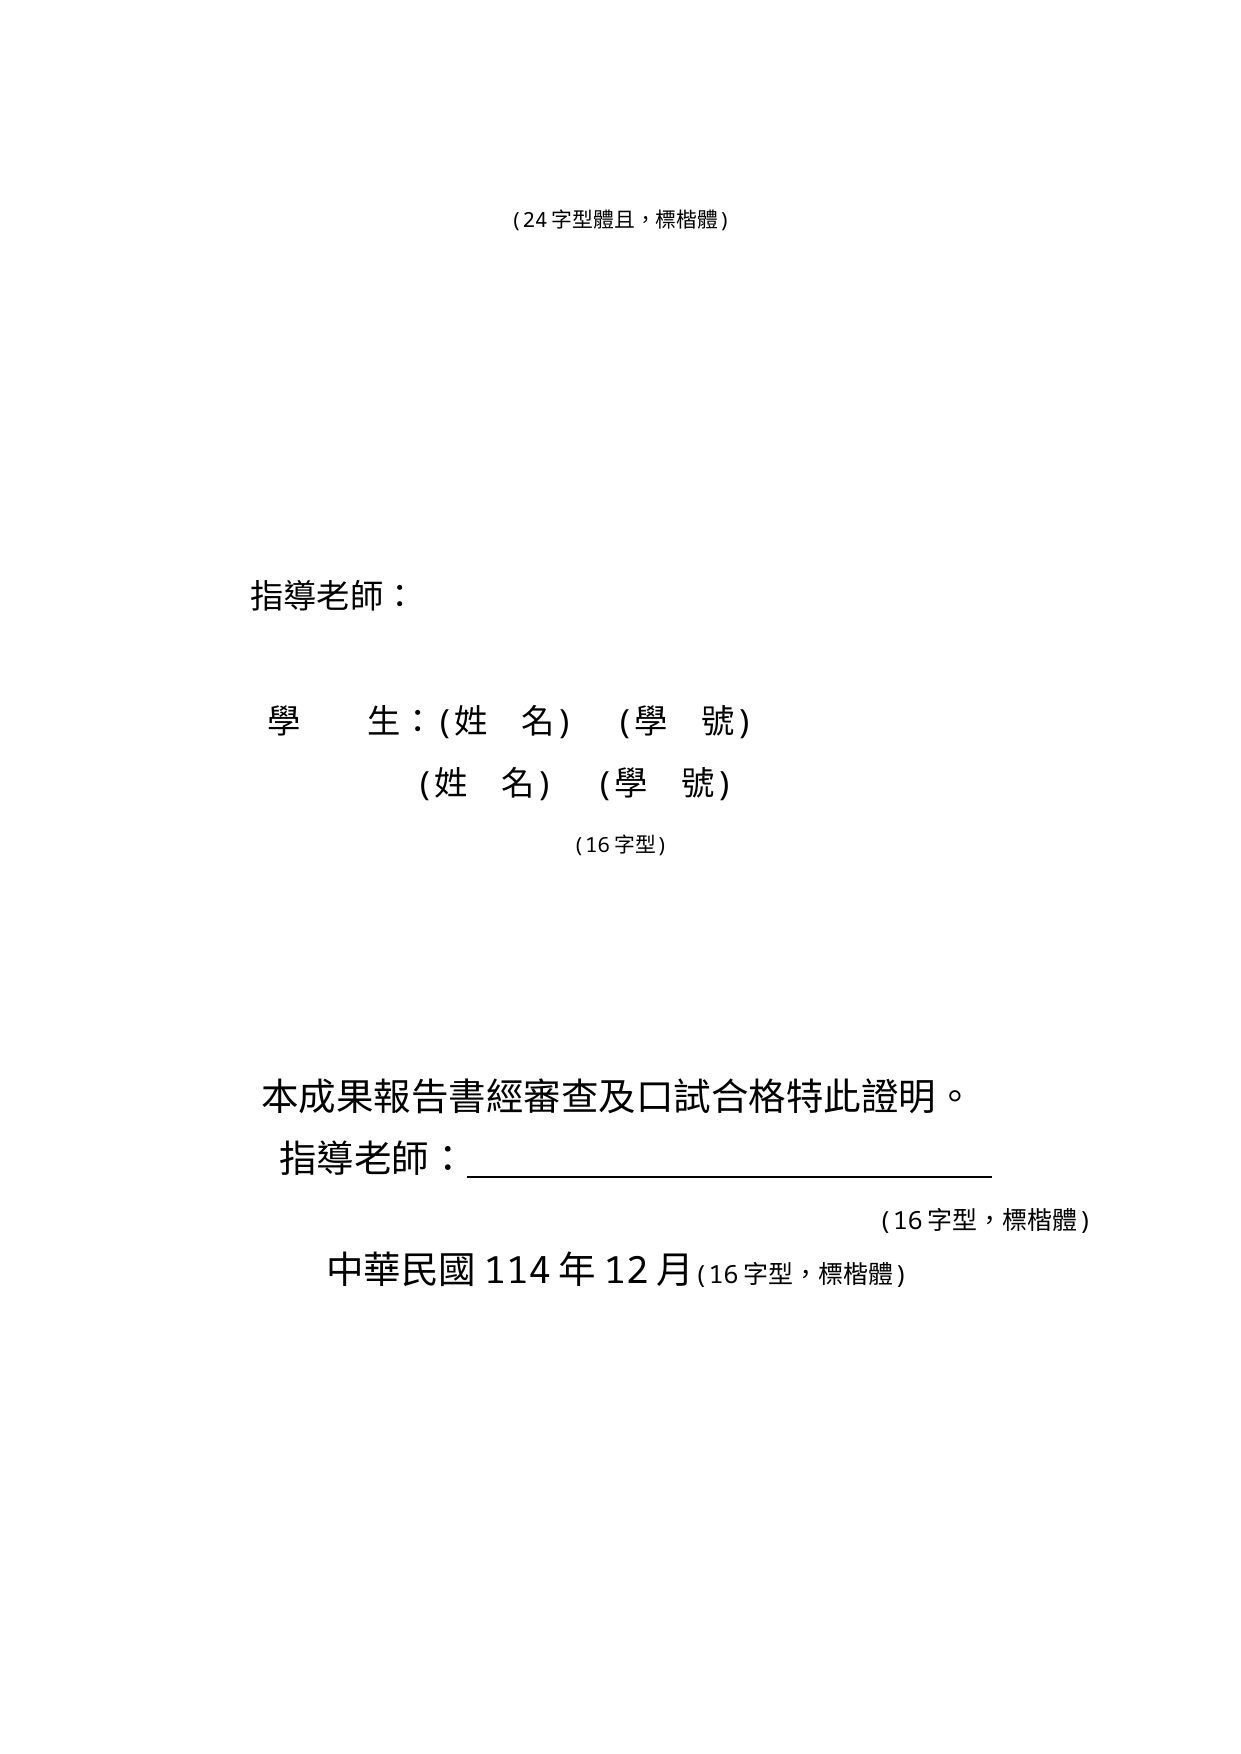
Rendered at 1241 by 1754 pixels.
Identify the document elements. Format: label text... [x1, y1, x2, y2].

text 中華民國114年12月(16字型，標楷體) [141, 1240, 1092, 1294]
text 本成果報告書經審查及口試合格特此證明。 [141, 1052, 1092, 1115]
text (24字型體且，標楷體) [148, 177, 1092, 240]
text (姓 名) (學 號) [148, 740, 1092, 802]
text (16字型，標楷體) [141, 1177, 1092, 1240]
text 指導老師： [148, 1115, 1092, 1177]
text 學 生：(姓 名) (學 號) [148, 677, 1092, 740]
text (16字型) [148, 802, 1092, 865]
text 指導老師： [148, 552, 1092, 615]
